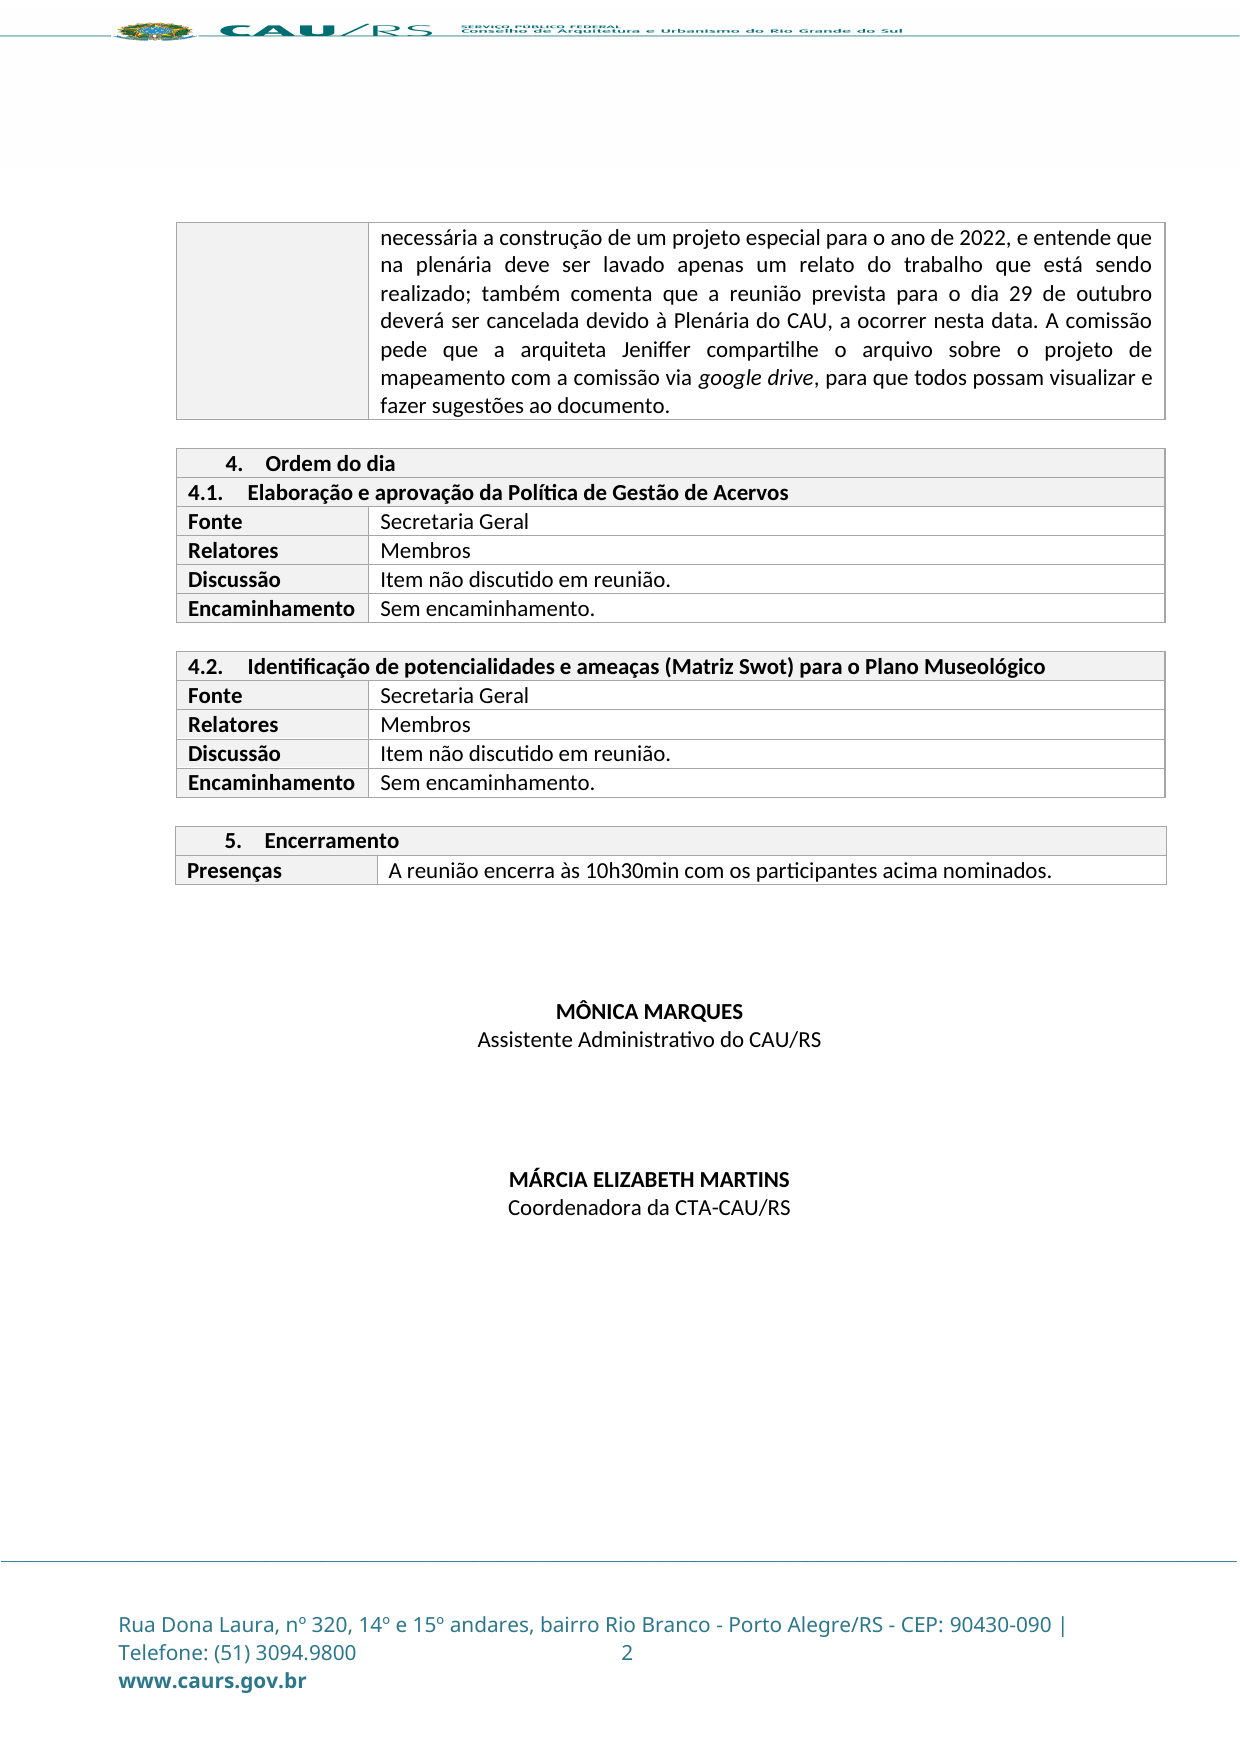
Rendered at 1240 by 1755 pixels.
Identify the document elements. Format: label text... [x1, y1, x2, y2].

table_header Encerramento [176, 827, 1166, 855]
table_cell Relatores [177, 710, 368, 738]
text MÔNICA MARQUES [177, 997, 1121, 1025]
table_cell Discussão [177, 565, 368, 593]
table_cell Presenças [176, 856, 377, 884]
table_cell Membros [369, 536, 1164, 564]
text Assistente Administrativo do CAU/RS [177, 1025, 1121, 1053]
table_cell [177, 223, 368, 419]
table_cell Secretaria Geral [369, 507, 1164, 535]
table_cell Sem encaminhamento. [369, 769, 1164, 797]
table_cell Item não discutido em reunião. [369, 740, 1164, 767]
text MÁRCIA ELIZABETH MARTINS [177, 1165, 1121, 1193]
table_cell Discussão [177, 740, 368, 767]
table_cell [177, 420, 1165, 448]
table_cell Fonte [177, 681, 368, 709]
text Coordenadora da CTA-CAU/RS [177, 1193, 1121, 1221]
table_cell Item não discutido em reunião. [369, 565, 1164, 593]
table_cell Membros [369, 710, 1164, 738]
table_cell necessária a construção de um projeto especial para o ano de 2022, e entende que na plenária deve ser lavado apenas um relato do trabalho que está sendo realizado; também comenta que a reunião prevista para o dia 29 de outubro deverá ser cancelada devido à Plenária do CAU, a ocorrer nesta data. A comissão pede que a arquiteta Jeniffer compartilhe o arquivo sobre o projeto de mapeamento com a comissão via google drive, para que todos possam visualizar e fazer sugestões ao documento. [369, 223, 1164, 419]
table_cell A reunião encerra às 10h30min com os participantes acima nominados. [378, 856, 1166, 884]
table_cell Elaboração e aprovação da Política de Gestão de Acervos [177, 478, 1164, 506]
table_cell Encaminhamento [177, 769, 368, 797]
table_cell Relatores [177, 536, 368, 564]
table_cell Ordem do dia [177, 449, 1164, 477]
table_cell Encaminhamento [177, 594, 368, 622]
table_cell Fonte [177, 507, 368, 535]
table_cell Sem encaminhamento. [369, 594, 1164, 622]
table_cell Secretaria Geral [369, 681, 1164, 709]
table_header Identificação de potencialidades e ameaças (Matriz Swot) para o Plano Museológico [177, 652, 1164, 680]
